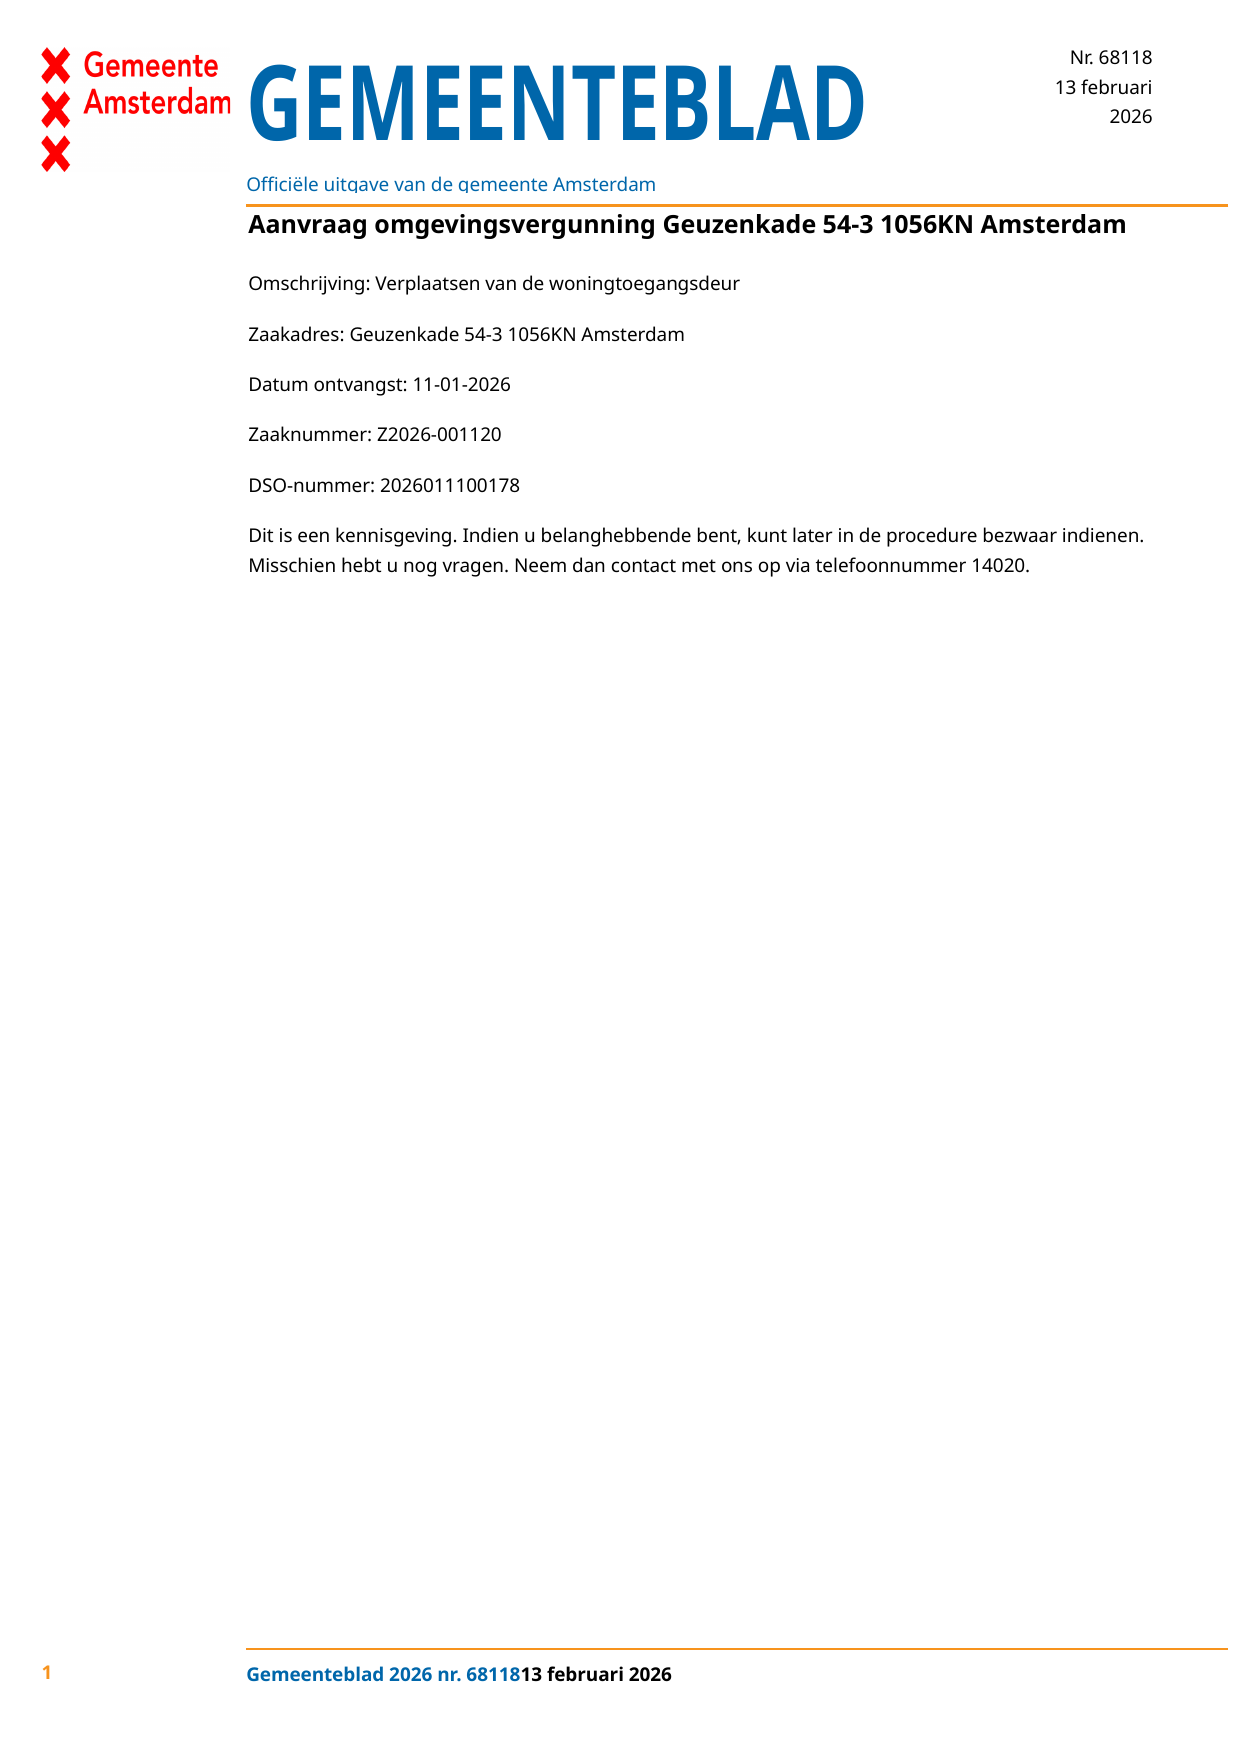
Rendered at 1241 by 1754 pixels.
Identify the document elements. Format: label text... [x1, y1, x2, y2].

text Zaaknummer: Z2026-001120 [248, 422, 1152, 447]
text Datum ontvangst: 11-01-2026 [248, 371, 1152, 397]
text Omschrijving: Verplaatsen van de woningtoegangsdeur [248, 270, 1152, 296]
text Zaakadres: Geuzenkade 54-3 1056KN Amsterdam [248, 321, 1152, 346]
picture [41, 47, 231, 172]
text DSO-nummer: 2026011100178 [248, 472, 1152, 498]
text Aanvraag omgevingsvergunning Geuzenkade 54-3 1056KN Amsterdam [248, 207, 1152, 241]
text Dit is een kennisgeving. Indien u belanghebbende bent, kunt later in de procedure bezwaar indienen. Misschien hebt u nog vragen. Neem dan contact met ons op via telefoonnummer 14020. [248, 522, 1152, 578]
